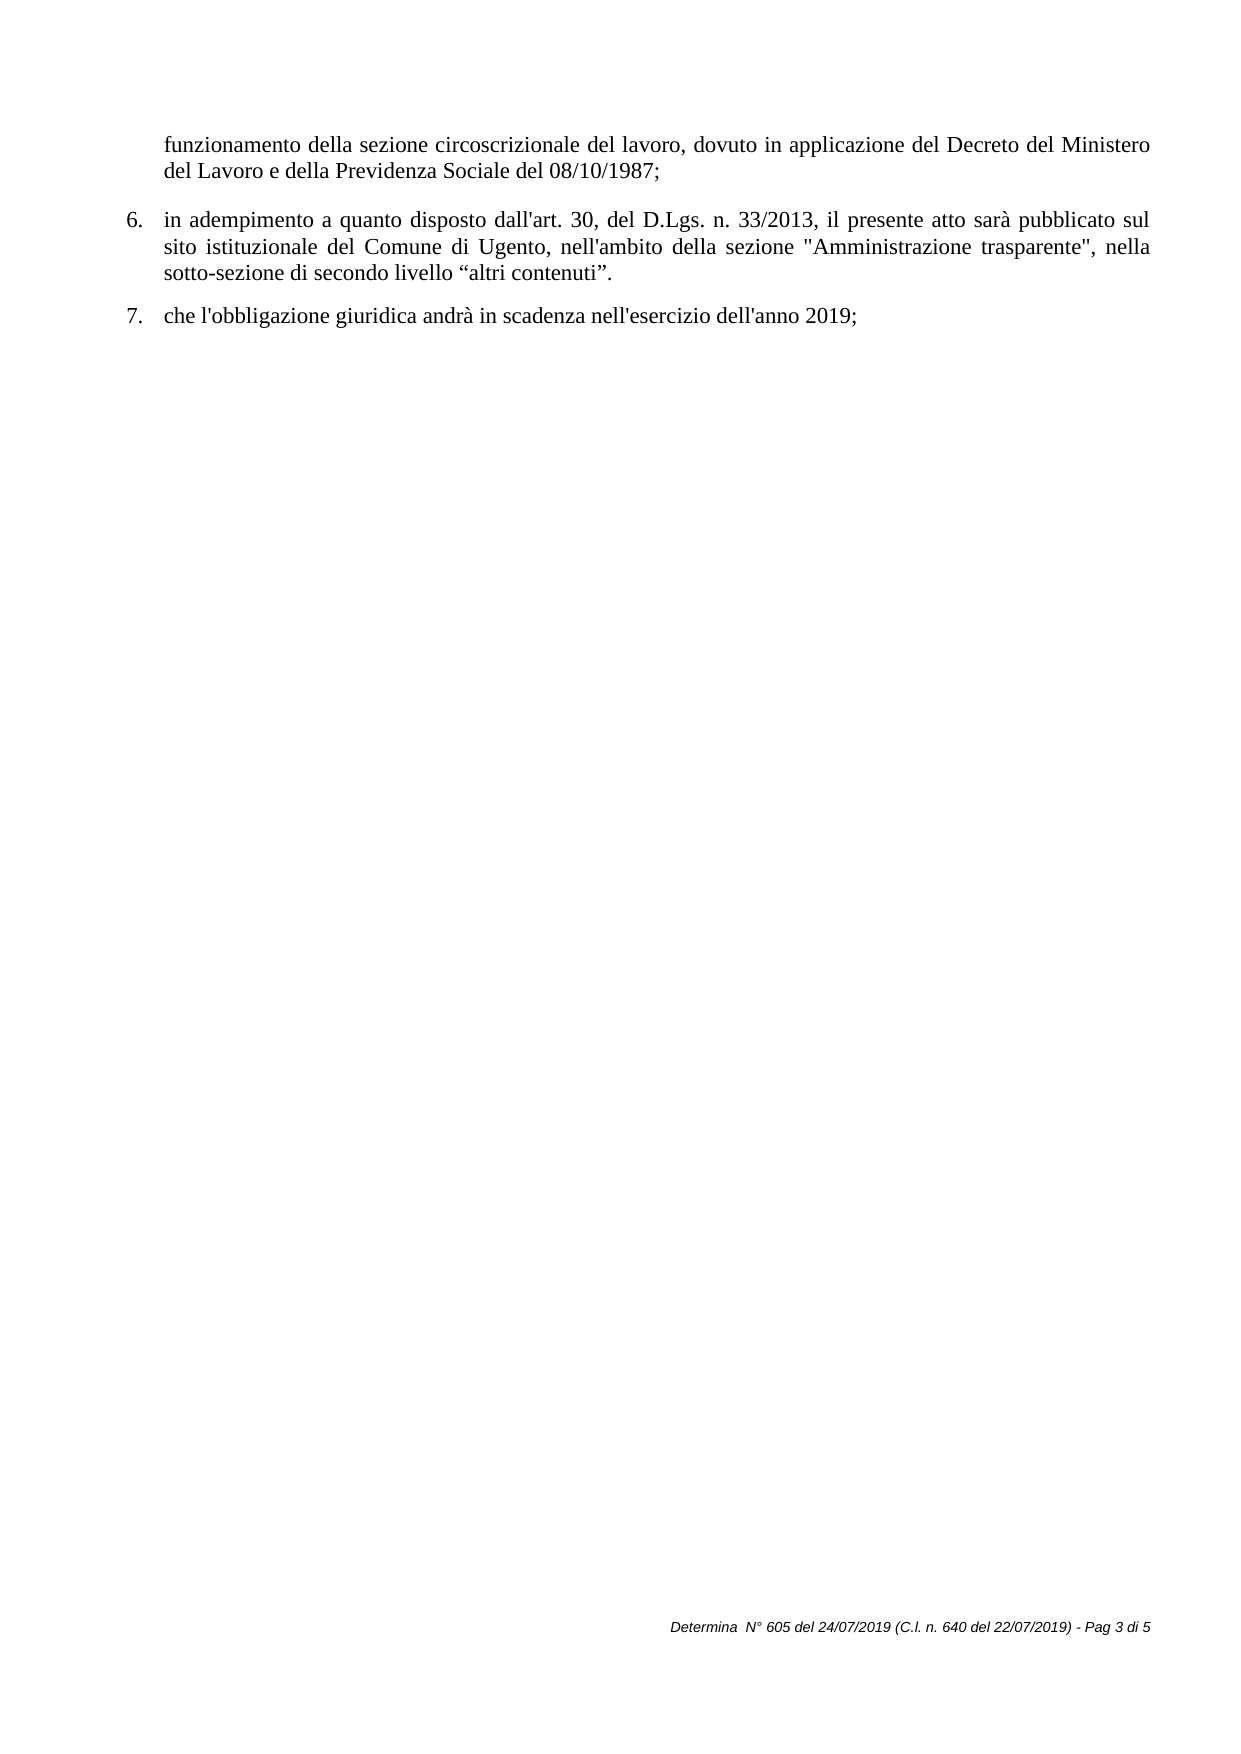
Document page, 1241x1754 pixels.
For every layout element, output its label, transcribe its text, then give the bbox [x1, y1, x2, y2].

list funzionamento della sezione circoscrizionale del lavoro, dovuto in applicazione del Decreto del Ministero del Lavoro e della Previdenza Sociale del 08/10/1987; [126, 131, 1152, 183]
list in adempimento a quanto disposto dall'art. 30, del D.Lgs. n. 33/2013, il presente atto sarà pubblicato sul sito istituzionale del Comune di Ugento, nell'ambito della sezione "Amministrazione trasparente", nella sotto-sezione di secondo livello “altri contenuti”. [126, 206, 1152, 286]
list che l'obbligazione giuridica andrà in scadenza nell'esercizio dell'anno 2019; [126, 302, 1152, 328]
